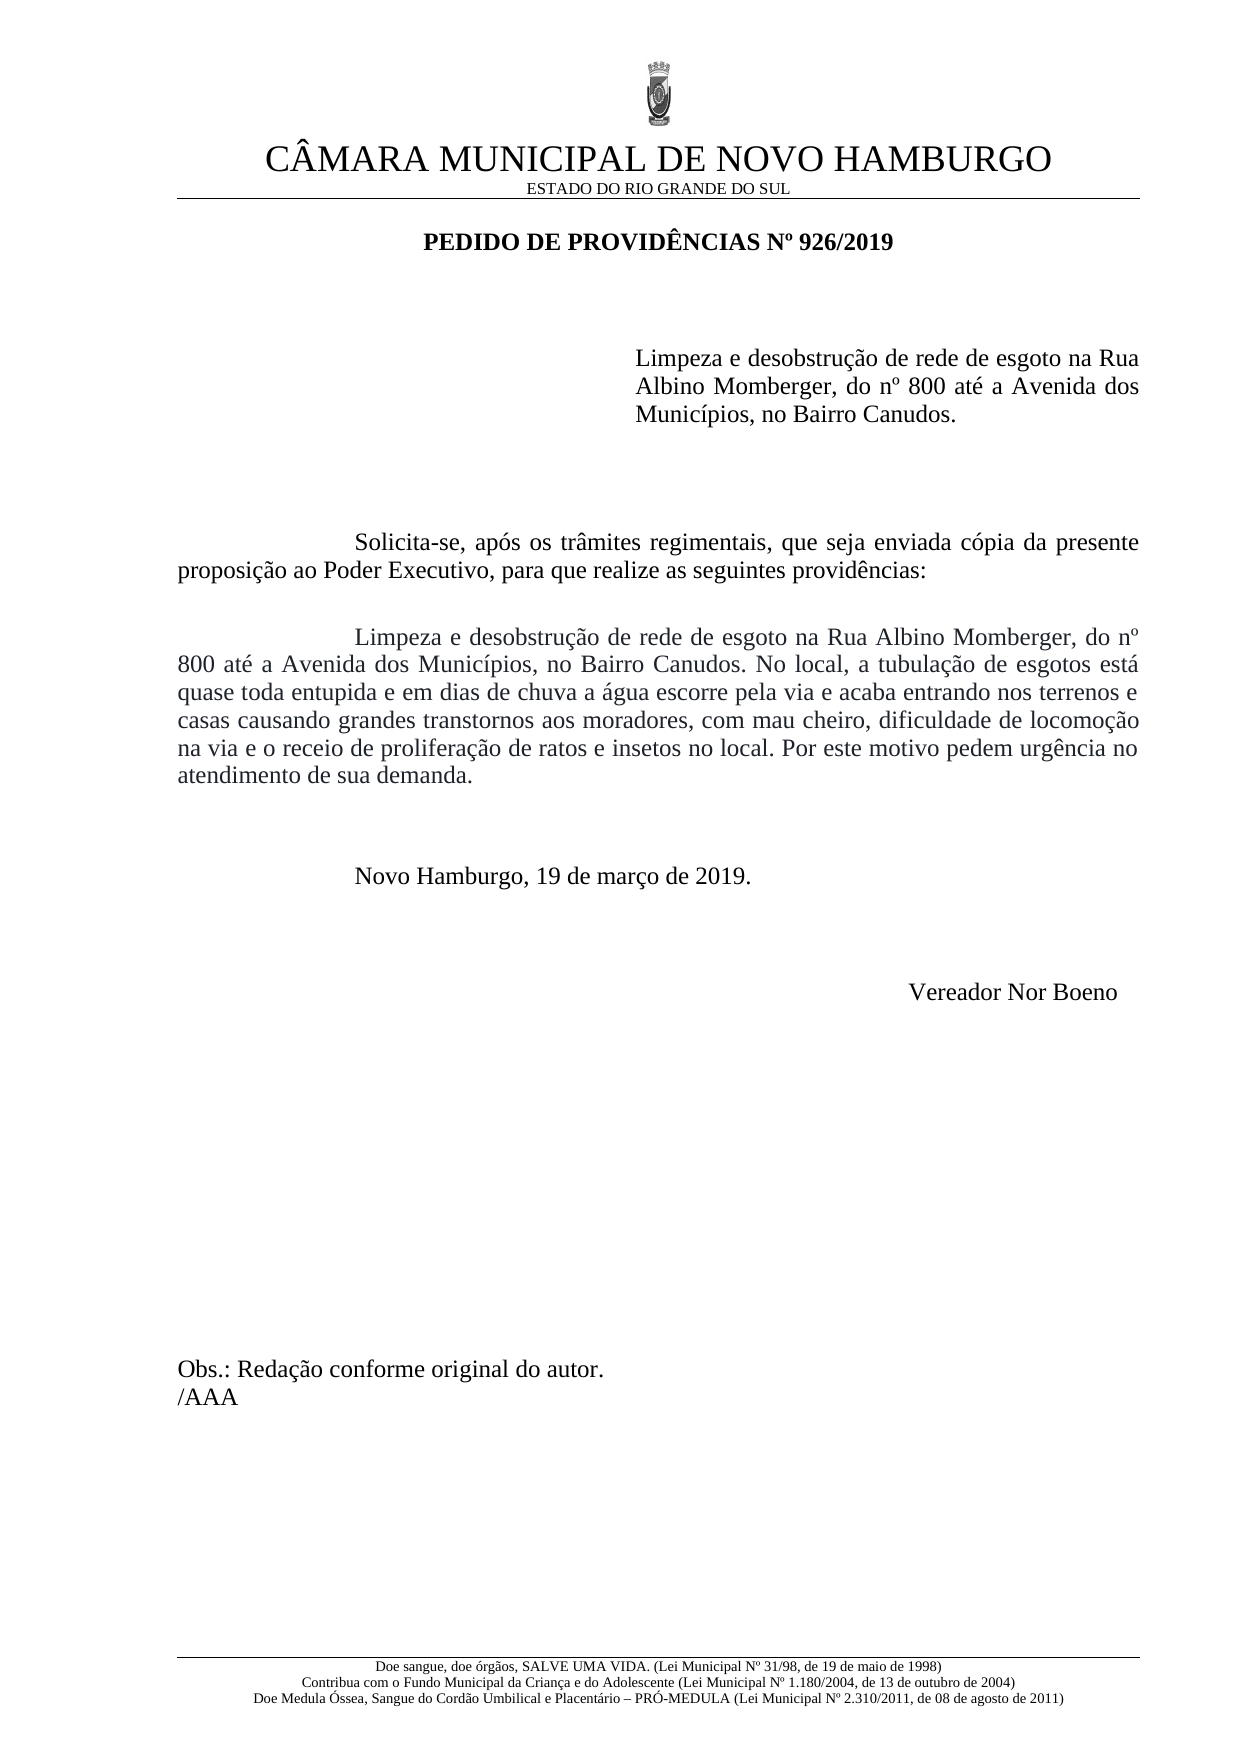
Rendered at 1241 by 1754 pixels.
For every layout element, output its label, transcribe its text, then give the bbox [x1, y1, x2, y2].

text Limpeza e desobstrução de rede de esgoto na Rua Albino Momberger, do nº 800 até a Avenida dos Municípios, no Bairro Canudos. No local, a tubulação de esgotos está quase toda entupida e em dias de chuva a água escorre pela via e acaba entrando nos terrenos e casas causando grandes transtornos aos moradores, com mau cheiro, dificuldade de locomoção na via e o receio de proliferação de ratos e insetos no local. Por este motivo pedem urgência no atendimento de sua demanda. [177, 623, 1140, 789]
text Vereador Nor Boeno [886, 978, 1140, 1006]
text Novo Hamburgo, 19 de março de 2019. [177, 862, 1140, 890]
text Limpeza e desobstrução de rede de esgoto na Rua Albino Momberger, do nº 800 até a Avenida dos Municípios, no Bairro Canudos. [635, 344, 1140, 428]
text Obs.: Redação conforme original do autor. [177, 1355, 1140, 1383]
text /AAA [177, 1383, 1140, 1410]
text PEDIDO DE PROVIDÊNCIAS Nº 926/2019 [177, 228, 1140, 256]
text Solicita-se, após os trâmites regimentais, que seja enviada cópia da presente proposição ao Poder Executivo, para que realize as seguintes providências: [177, 528, 1140, 583]
